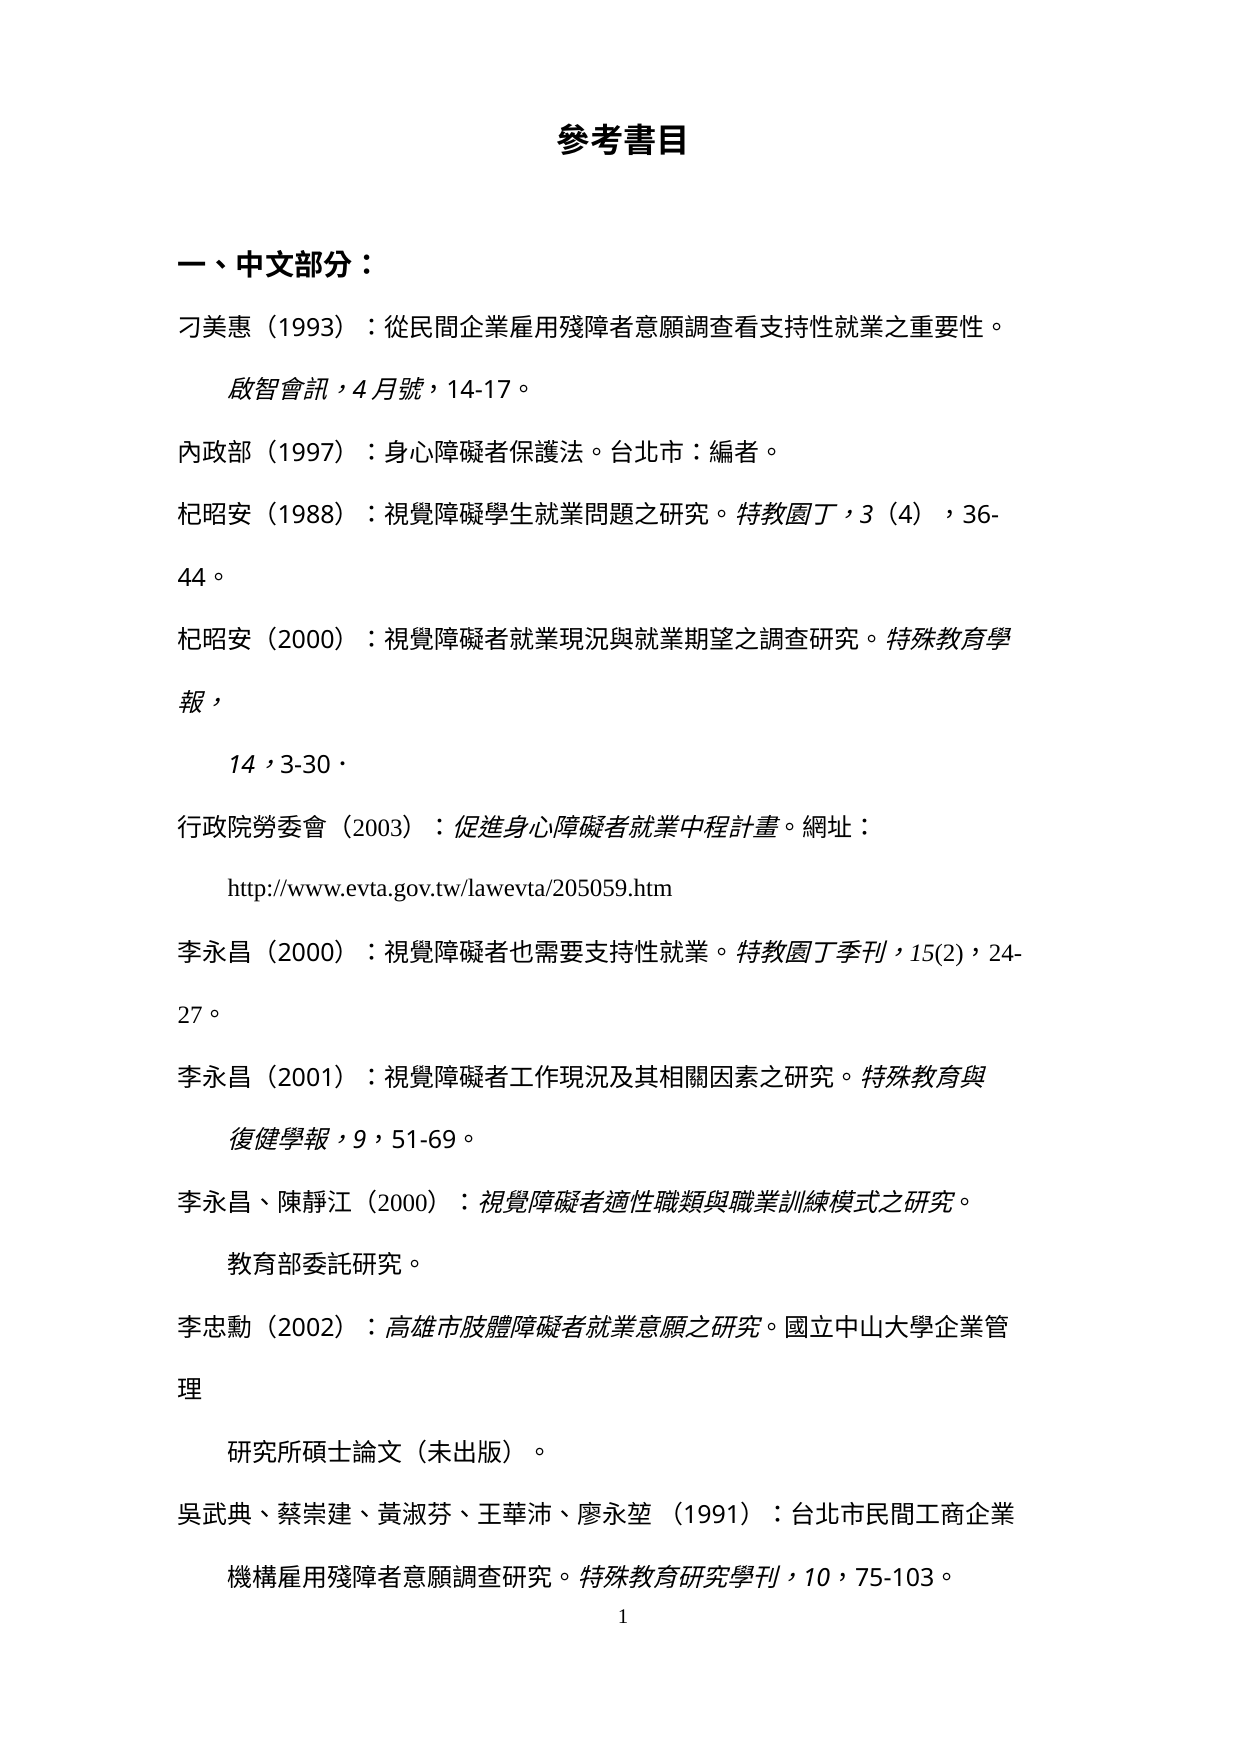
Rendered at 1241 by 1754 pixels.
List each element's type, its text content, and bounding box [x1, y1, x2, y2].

text http://www.evta.gov.tw/lawevta/205059.htm [177, 846, 1024, 909]
text 一、中文部分： [177, 221, 1069, 284]
text 李永昌（2001）：視覺障礙者工作現況及其相關因素之研究。特殊教育與 [177, 1034, 1024, 1096]
text 杞昭安（2000）：視覺障礙者就業現況與就業期望之調查研究。特殊教育學報， [177, 596, 1024, 721]
text 復健學報，9，51-69。 [177, 1096, 1024, 1159]
text 行政院勞委會（2003）：促進身心障礙者就業中程計畫。網址： [177, 784, 1024, 846]
text 杞昭安（1988）：視覺障礙學生就業問題之研究。特教園丁，3（4），36-44。 [177, 471, 1024, 596]
text 參考書目 [177, 96, 1069, 159]
text 吳武典、蔡崇建、黃淑芬、王華沛、廖永堃 （1991）：台北市民間工商企業 [177, 1471, 1024, 1534]
text 李永昌（2000）：視覺障礙者也需要支持性就業。特教園丁季刊，15(2)，24-27。 [177, 909, 1024, 1034]
text 刁美惠（1993）：從民間企業雇用殘障者意願調查看支持性就業之重要性。 [177, 284, 1024, 346]
text 李永昌、陳靜江（2000）：視覺障礙者適性職類與職業訓練模式之研究。 [177, 1159, 1024, 1221]
text 研究所碩士論文（未出版）。 [177, 1409, 1024, 1471]
text 內政部（1997）：身心障礙者保護法。台北市：編者。 [177, 409, 1024, 471]
text 機構雇用殘障者意願調查研究。特殊教育研究學刊，10，75-103。 [177, 1534, 1024, 1596]
text 啟智會訊，4月號，14-17。 [177, 346, 1024, 409]
text 教育部委託研究。 [177, 1221, 1024, 1284]
text 李忠勳（2002）：高雄市肢體障礙者就業意願之研究。國立中山大學企業管理 [177, 1284, 1024, 1409]
text 14，3-30． [177, 721, 1024, 784]
